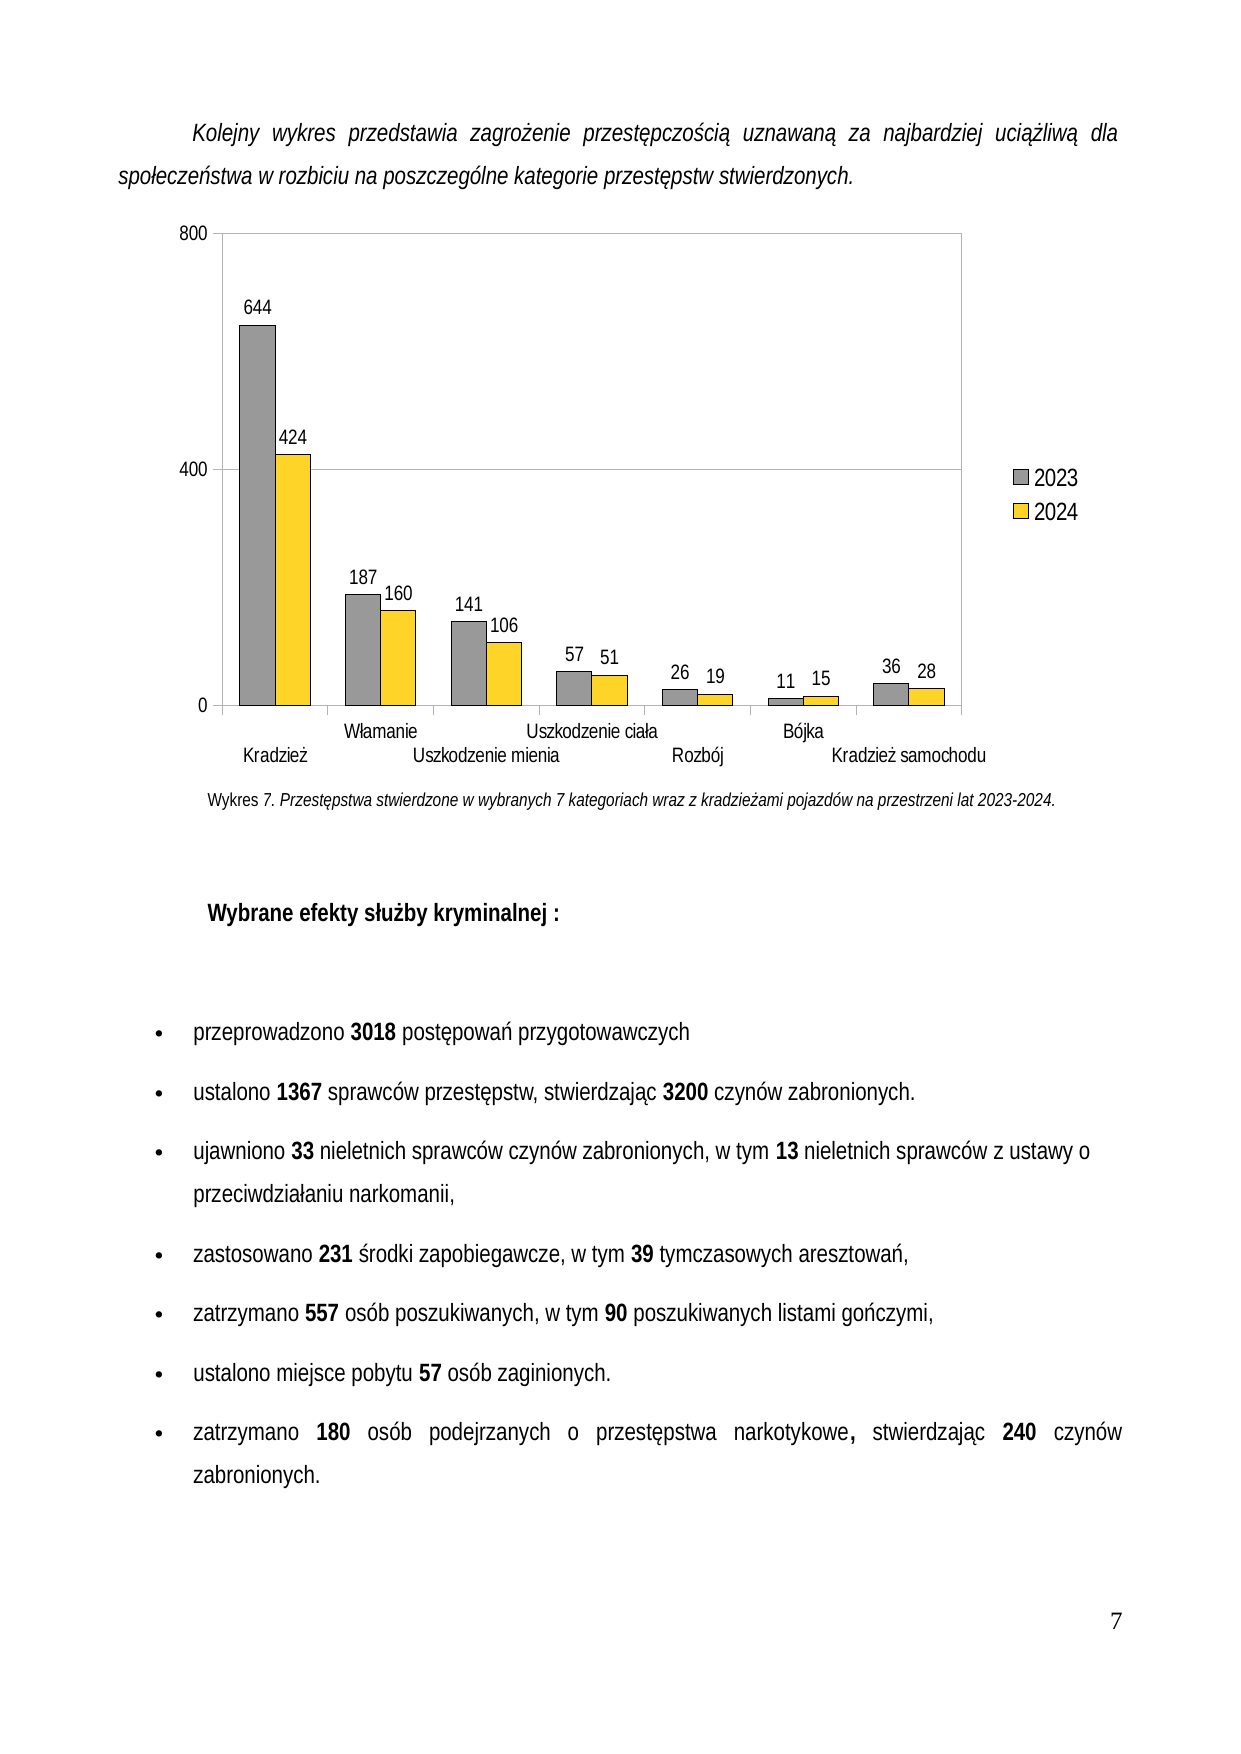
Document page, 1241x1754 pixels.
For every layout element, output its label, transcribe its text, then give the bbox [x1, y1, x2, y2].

list przeprowadzono 3018 postępowań przygotowawczych [156, 1017, 1122, 1046]
text Kolejny wykres przedstawia zagrożenie przestępczością uznawaną za najbardziej uciążliwą dla społeczeństwa w rozbiciu na poszczególne kategorie przestępstw stwierdzonych. [118, 118, 1122, 190]
list zastosowano 231 środki zapobiegawcze, w tym 39 tymczasowych aresztowań, [156, 1238, 1122, 1267]
list ujawniono 33 nieletnich sprawców czynów zabronionych, w tym 13 nieletnich sprawców z ustawy o przeciwdziałaniu narkomanii, [156, 1136, 1122, 1208]
text Wybrane efekty służby kryminalnej : [118, 898, 1122, 926]
list ustalono 1367 sprawców przestępstw, stwierdzając 3200 czynów zabronionych. [156, 1076, 1122, 1105]
list zatrzymano 557 osób poszukiwanych, w tym 90 poszukiwanych listami gończymi, [156, 1298, 1122, 1327]
text Wykres 7. Przestępstwa stwierdzone w wybranych 7 kategoriach wraz z kradzieżami pojazdów na przestrzeni lat 2023-2024. [118, 221, 1122, 811]
list ustalono miejsce pobytu 57 osób zaginionych. [156, 1358, 1122, 1386]
list zatrzymano 180 osób podejrzanych o przestępstwa narkotykowe, stwierdzając 240 czynów zabronionych. [156, 1417, 1122, 1489]
